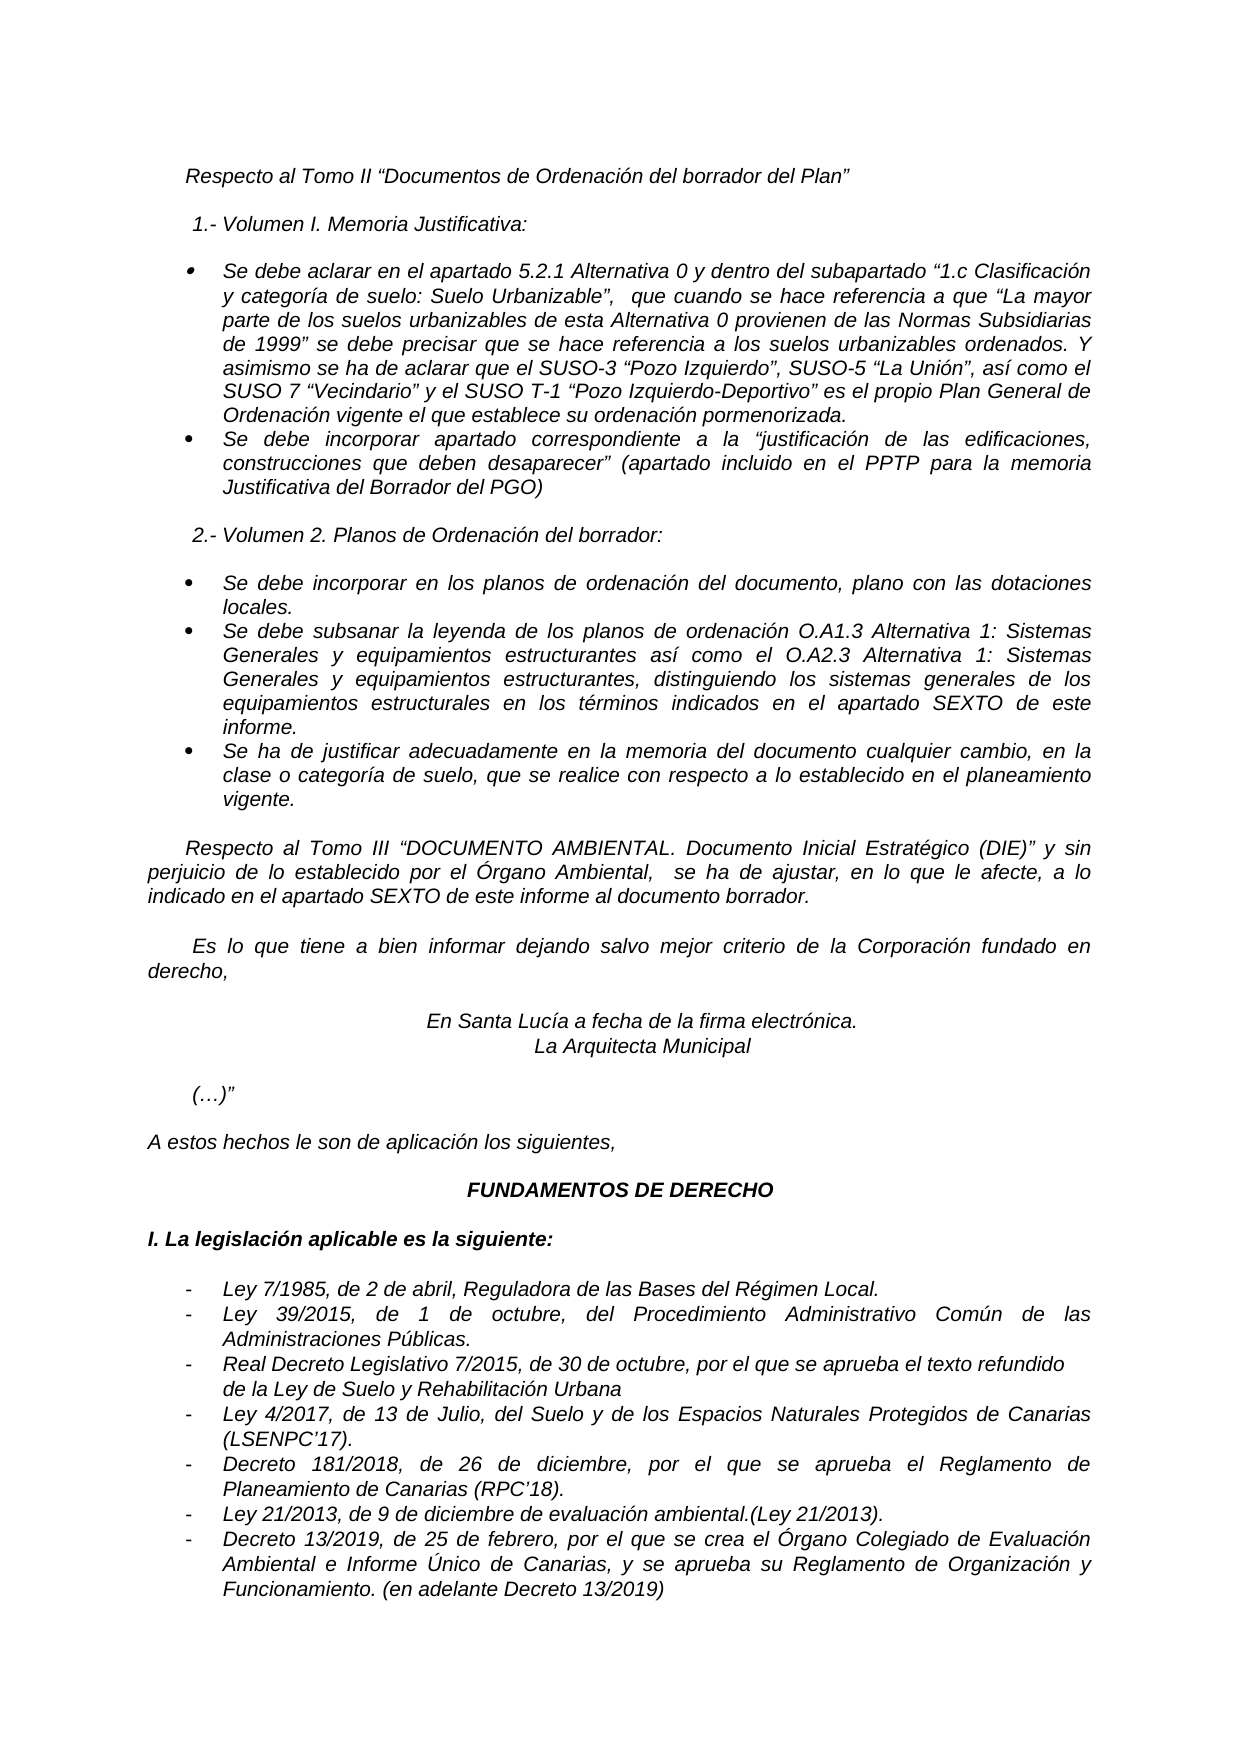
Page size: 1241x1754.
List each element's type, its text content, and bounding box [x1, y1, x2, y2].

list Ley 39/2015, de 1 de octubre, del Procedimiento Administrativo Común de las Administraciones Públicas. [185, 1301, 1093, 1351]
text I. La legislación aplicable es la siguiente: [148, 1226, 1093, 1251]
text Respecto al Tomo II “Documentos de Ordenación del borrador del Plan” [148, 163, 1093, 187]
text La Arquitecta Municipal [148, 1033, 1093, 1058]
text Respecto al Tomo III “DOCUMENTO AMBIENTAL. Documento Inicial Estratégico (DIE)” y sin perjuicio de lo establecido por el Órgano Ambiental, se ha de ajustar, en lo que le afecte, a lo indicado en el apartado SEXTO de este informe al documento borrador. [148, 836, 1093, 908]
list Se debe incorporar en los planos de ordenación del documento, plano con las dotaciones locales. [185, 571, 1093, 619]
list Ley 21/2013, de 9 de diciembre de evaluación ambiental.(Ley 21/2013). [185, 1501, 1093, 1526]
text A estos hechos le son de aplicación los siguientes, [148, 1130, 1093, 1154]
text FUNDAMENTOS DE DERECHO [148, 1178, 1093, 1202]
text 1.- Volumen I. Memoria Justificativa: [148, 211, 1093, 235]
text (…)” [148, 1082, 1093, 1106]
list Decreto 13/2019, de 25 de febrero, por el que se crea el Órgano Colegiado de Evaluación Ambiental e Informe Único de Canarias, y se aprueba su Reglamento de Organización y Funcionamiento. (en adelante Decreto 13/2019) [185, 1526, 1093, 1601]
text En Santa Lucía a fecha de la firma electrónica. [148, 1008, 1093, 1033]
list Se debe subsanar la leyenda de los planos de ordenación O.A1.3 Alternativa 1: Sistemas Generales y equipamientos estructurantes así como el O.A2.3 Alternativa 1: Sistemas Generales y equipamientos estructurantes, distinguiendo los sistemas generales de los equipamientos estructurales en los términos indicados en el apartado SEXTO de este informe. [185, 619, 1093, 739]
list Se debe incorporar apartado correspondiente a la “justificación de las edificaciones, construcciones que deben desaparecer” (apartado incluido en el PPTP para la memoria Justificativa del Borrador del PGO) [185, 427, 1093, 499]
list Ley 7/1985, de 2 de abril, Reguladora de las Bases del Régimen Local. [185, 1276, 1093, 1301]
list Real Decreto Legislativo 7/2015, de 30 de octubre, por el que se aprueba el texto refundido de la Ley de Suelo y Rehabilitación Urbana [185, 1351, 1093, 1401]
list Decreto 181/2018, de 26 de diciembre, por el que se aprueba el Reglamento de Planeamiento de Canarias (RPC’18). [185, 1451, 1093, 1501]
text 2.- Volumen 2. Planos de Ordenación del borrador: [148, 523, 1093, 547]
text Es lo que tiene a bien informar dejando salvo mejor criterio de la Corporación fundado en derecho, [148, 933, 1093, 983]
list Se debe aclarar en el apartado 5.2.1 Alternativa 0 y dentro del subapartado “1.c Clasificación y categoría de suelo: Suelo Urbanizable”, que cuando se hace referencia a que “La mayor parte de los suelos urbanizables de esta Alternativa 0 provienen de las Normas Subsidiarias de 1999” se debe precisar que se hace referencia a los suelos urbanizables ordenados. Y asimismo se ha de aclarar que el SUSO-3 “Pozo Izquierdo”, SUSO-5 “La Unión”, así como el SUSO 7 “Vecindario” y el SUSO T-1 “Pozo Izquierdo-Deportivo” es el propio Plan General de Ordenación vigente el que establece su ordenación pormenorizada. [185, 259, 1093, 427]
list Ley 4/2017, de 13 de Julio, del Suelo y de los Espacios Naturales Protegidos de Canarias (LSENPC’17). [185, 1401, 1093, 1451]
list Se ha de justificar adecuadamente en la memoria del documento cualquier cambio, en la clase o categoría de suelo, que se realice con respecto a lo establecido en el planeamiento vigente. [185, 739, 1093, 811]
